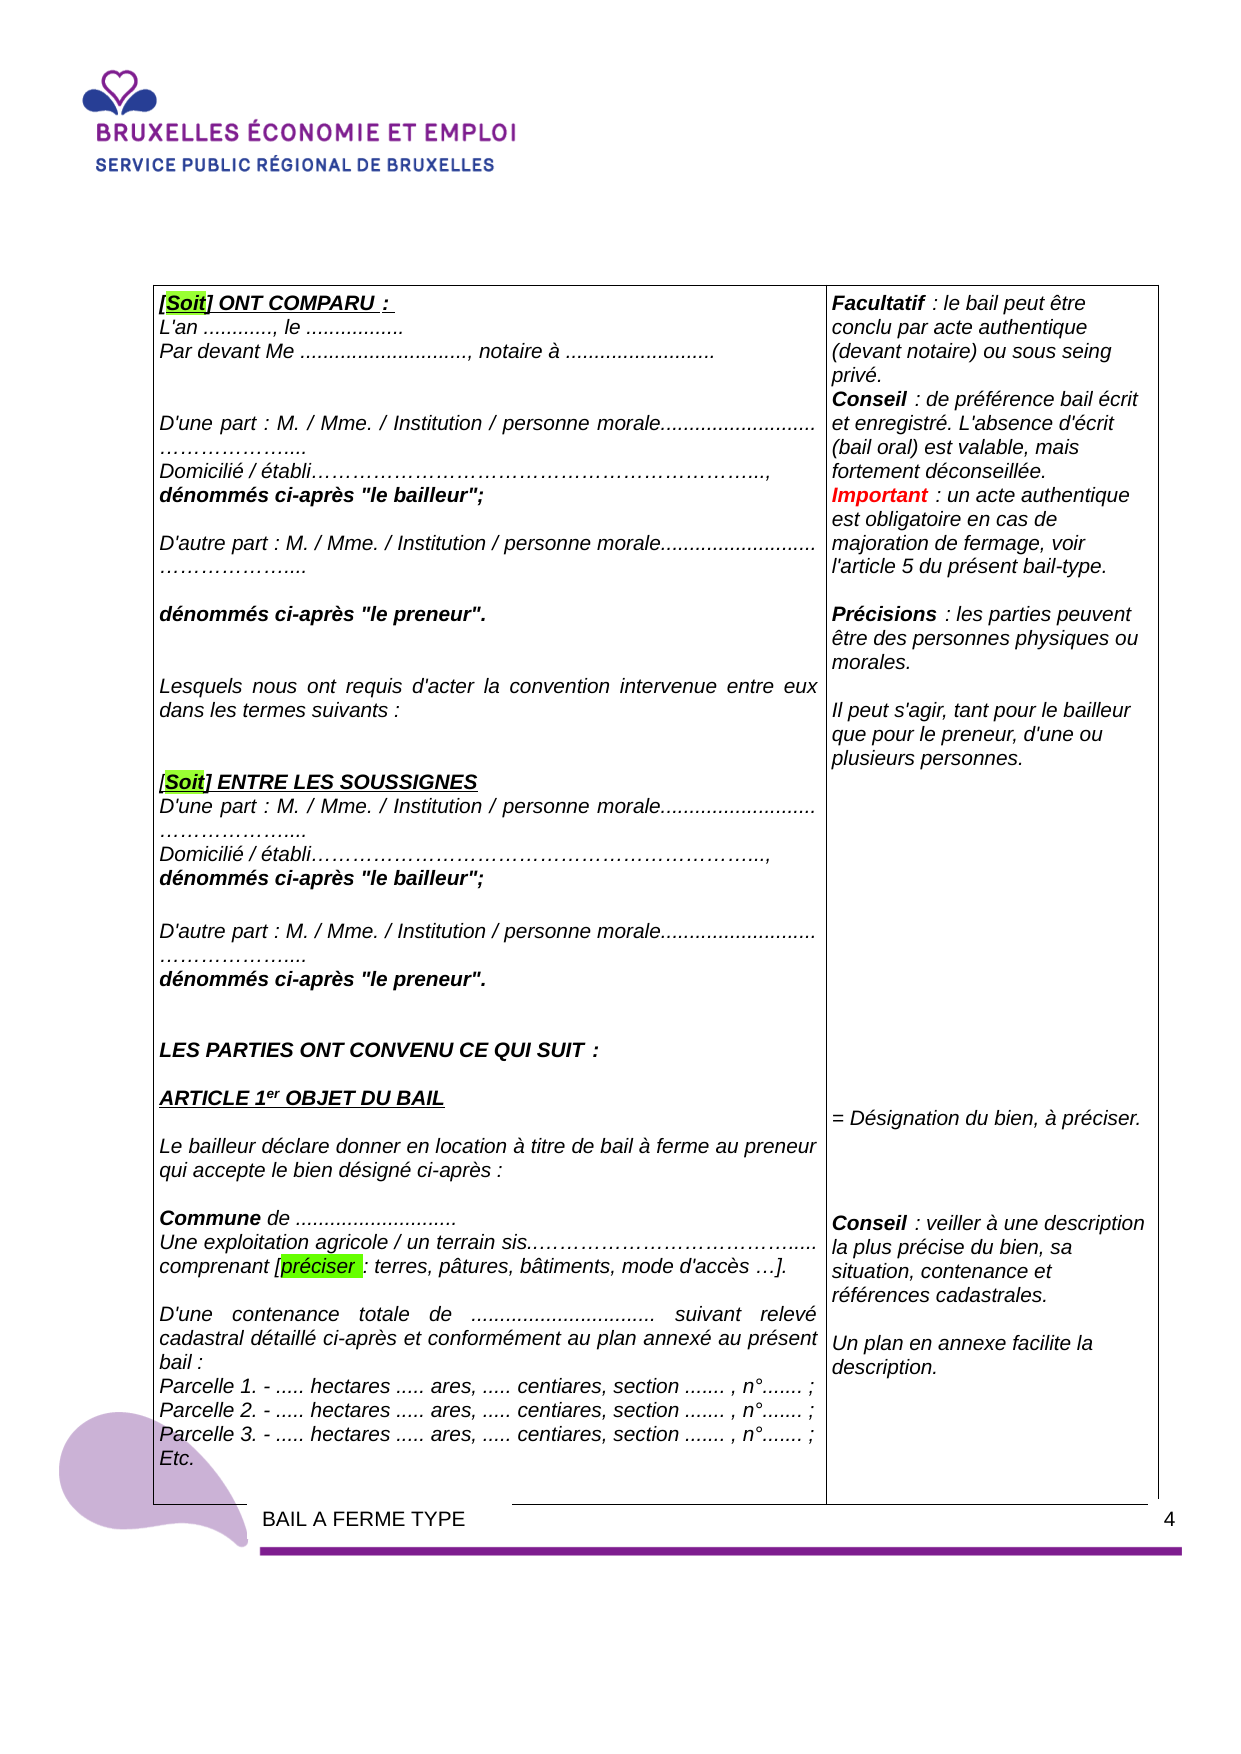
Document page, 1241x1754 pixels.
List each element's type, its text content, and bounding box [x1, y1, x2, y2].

table_header [Soit] ONT COMPARU : L'an ............, le ................. Par devant Me ............................., notaire à .......................... D'une part : M. / Mme. / Institution / personne morale...........................……………….... Domicilié / établi………………………………………………………..., dénommés ci-après "le bailleur"; D'autre part : M. / Mme. / Institution / personne morale...........................……………….... dénommés ci-après "le preneur". Lesquels nous ont requis d'acter la convention intervenue entre eux dans les termes suivants : [Soit] ENTRE LES SOUSSIGNES D'une part : M. / Mme. / Institution / personne morale...........................……………….... Domicilié / établi………………………………………………………..., dénommés ci-après "le bailleur"; D'autre part : M. / Mme. / Institution / personne morale...........................……………….... dénommés ci-après "le preneur". LES PARTIES ONT CONVENU CE QUI SUIT : ARTICLE 1er OBJET DU BAIL Le bailleur déclare donner en location à titre de bail à ferme au preneur qui accepte le bien désigné ci-après : Commune de ............................ Une exploitation agricole / un terrain sis..………………………………..... comprenant [préciser : terres, pâtures, bâtiments, mode d'accès …]. D'une contenance totale de ................................ suivant relevé cadastral détaillé ci-après et conformément au plan annexé au présent bail : Parcelle 1. - ..... hectares ..... ares, ..... centiares, section ....... , n°....... ; Parcelle 2. - ..... hectares ..... ares, ..... centiares, section ....... , n°....... ; Parcelle 3. - ..... hectares ..... ares, ..... centiares, section ....... , n°....... ; Etc. [154, 286, 826, 1504]
table_header Facultatif : le bail peut être conclu par acte authentique (devant notaire) ou sous seing privé. Conseil : de préférence bail écrit et enregistré. L'absence d'écrit (bail oral) est valable, mais fortement déconseillée. Important : un acte authentique est obligatoire en cas de majoration de fermage, voir l'article 5 du présent bail-type. Précisions : les parties peuvent être des personnes physiques ou morales. Il peut s'agir, tant pour le bailleur que pour le preneur, d'une ou plusieurs personnes. = Désignation du bien, à préciser. Conseil : veiller à une description la plus précise du bien, sa situation, contenance et références cadastrales. Un plan en annexe facilite la description. [827, 286, 1158, 1504]
